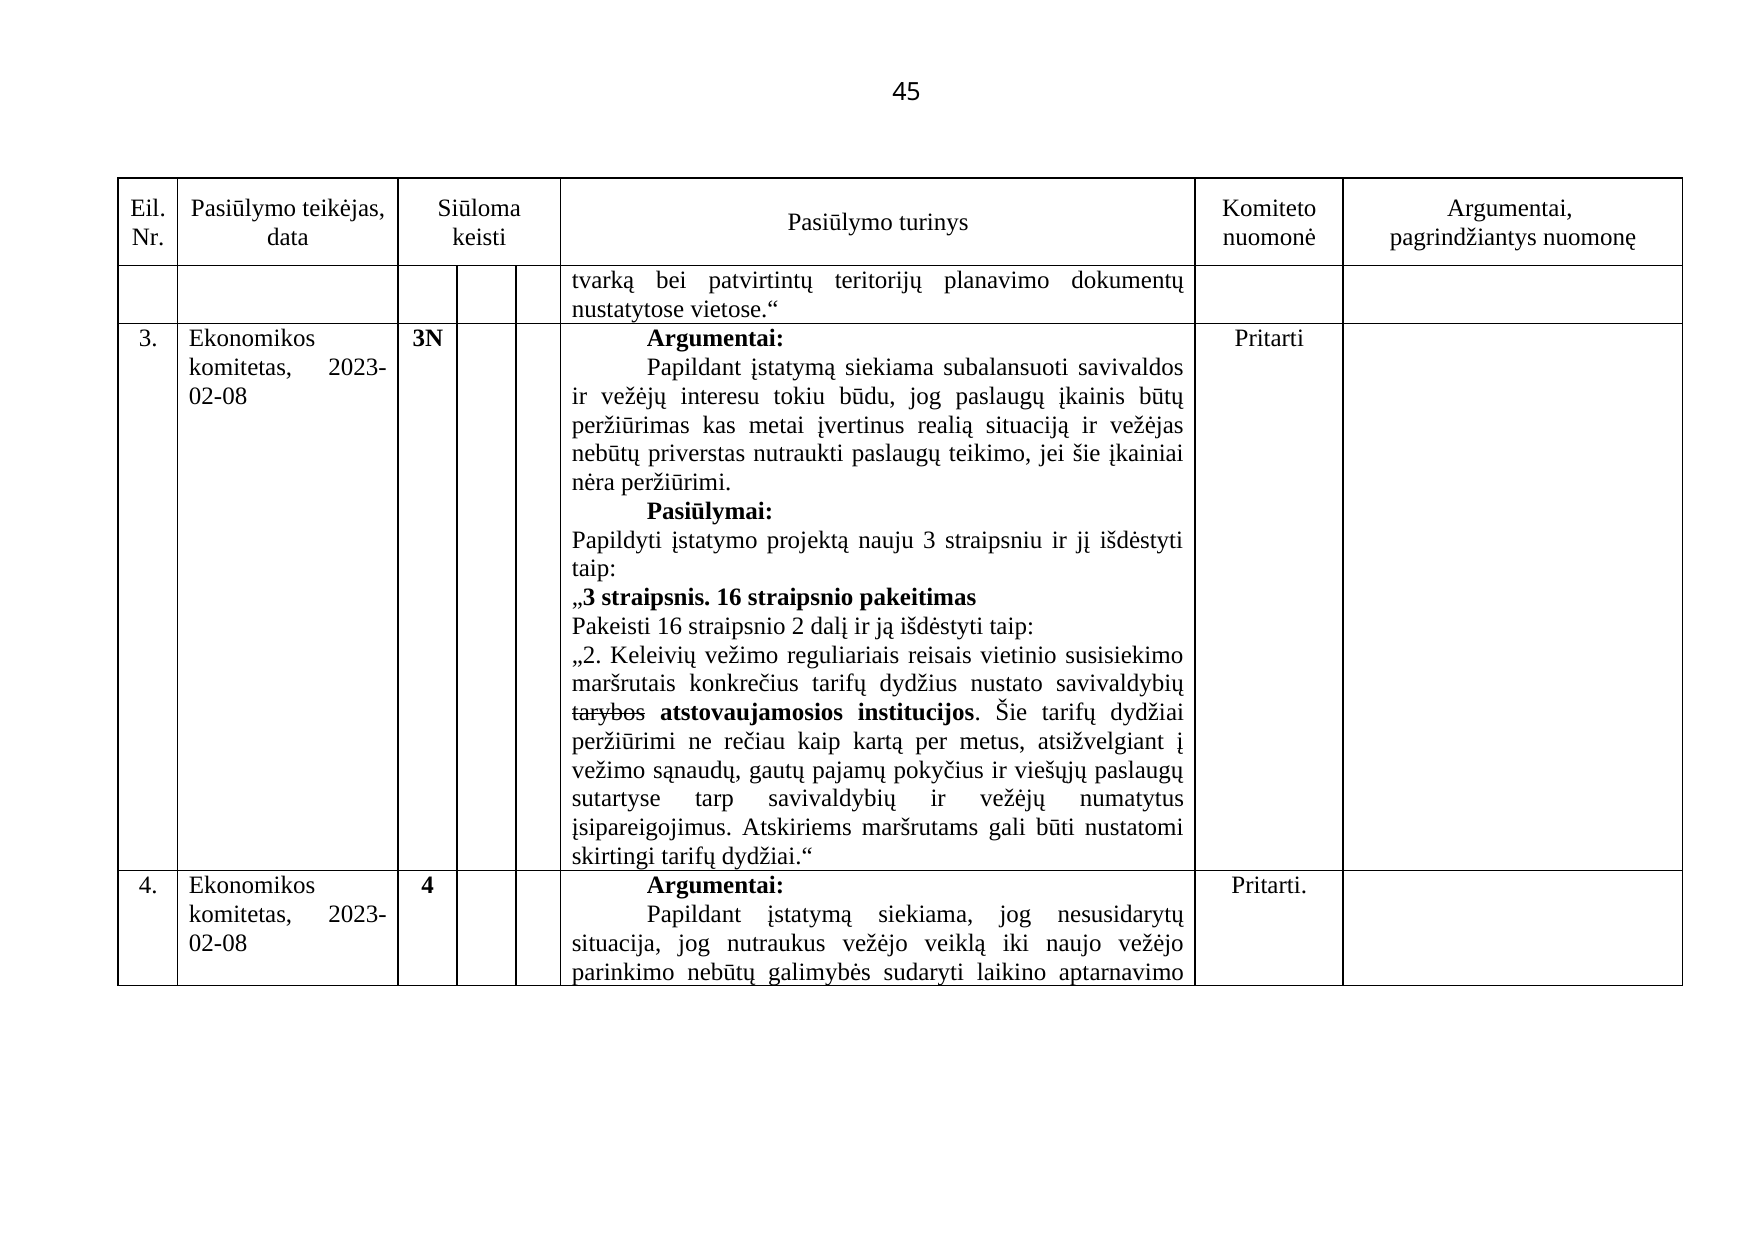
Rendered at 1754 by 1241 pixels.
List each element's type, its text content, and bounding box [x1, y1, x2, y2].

table_cell [1344, 324, 1682, 870]
table_cell Argumentai: Papildant įstatymą siekiama subalansuoti savivaldos ir vežėjų interesu tokiu būdu, jog paslaugų įkainis būtų peržiūrimas kas metai įvertinus realią situaciją ir vežėjas nebūtų priverstas nutraukti paslaugų teikimo, jei šie įkainiai nėra peržiūrimi. Pasiūlymai: Papildyti įstatymo projektą nauju 3 straipsniu ir jį išdėstyti taip: „3 straipsnis. 16 straipsnio pakeitimas Pakeisti 16 straipsnio 2 dalį ir ją išdėstyti taip: „2. Keleivių vežimo reguliariais reisais vietinio susisiekimo maršrutais konkrečius tarifų dydžius nustato savivaldybių tarybos atstovaujamosios institucijos. Šie tarifų dydžiai peržiūrimi ne rečiau kaip kartą per metus, atsižvelgiant į vežimo sąnaudų, gautų pajamų pokyčius ir viešųjų paslaugų sutartyse tarp savivaldybių ir vežėjų numatytus įsipareigojimus. Atskiriems maršrutams gali būti nustatomi skirtingi tarifų dydžiai.“ [561, 324, 1194, 870]
table_cell [458, 871, 515, 985]
table_header Eil. Nr. [119, 179, 177, 265]
table_header Pasiūlymo teikėjas, data [178, 179, 397, 265]
table_cell [399, 266, 456, 323]
table_cell [178, 266, 397, 323]
table_cell Ekonomikos komitetas, 2023-02-08 [178, 871, 397, 985]
table_cell Pritarti. [1196, 871, 1342, 985]
table_cell Argumentai: Papildant įstatymą siekiama, jog nesusidarytų situacija, jog nutraukus vežėjo veiklą iki naujo vežėjo parinkimo nebūtų galimybės sudaryti laikino aptarnavimo [561, 871, 1194, 985]
table_header Siūloma keisti [399, 179, 560, 265]
table_cell [1196, 266, 1342, 323]
table_header Komiteto nuomonė [1196, 179, 1342, 265]
table_cell 4. [119, 871, 177, 985]
table_cell 3. [119, 324, 177, 870]
table_cell [517, 871, 560, 985]
table_cell Ekonomikos komitetas, 2023-02-08 [178, 324, 397, 870]
table_cell [458, 266, 515, 323]
table_header Argumentai, pagrindžiantys nuomonę [1344, 179, 1682, 265]
table_cell [1344, 871, 1682, 985]
table_cell [119, 266, 177, 323]
table_cell 4 [399, 871, 456, 985]
table_cell Pritarti [1196, 324, 1342, 870]
table_cell tvarką bei patvirtintų teritorijų planavimo dokumentų nustatytose vietose.“ [561, 266, 1194, 323]
table_cell [1344, 266, 1682, 323]
table_header Pasiūlymo turinys [561, 179, 1194, 265]
table_cell [517, 324, 560, 870]
table_cell [517, 266, 560, 323]
table_cell [458, 324, 515, 870]
table_cell 3N [399, 324, 456, 870]
